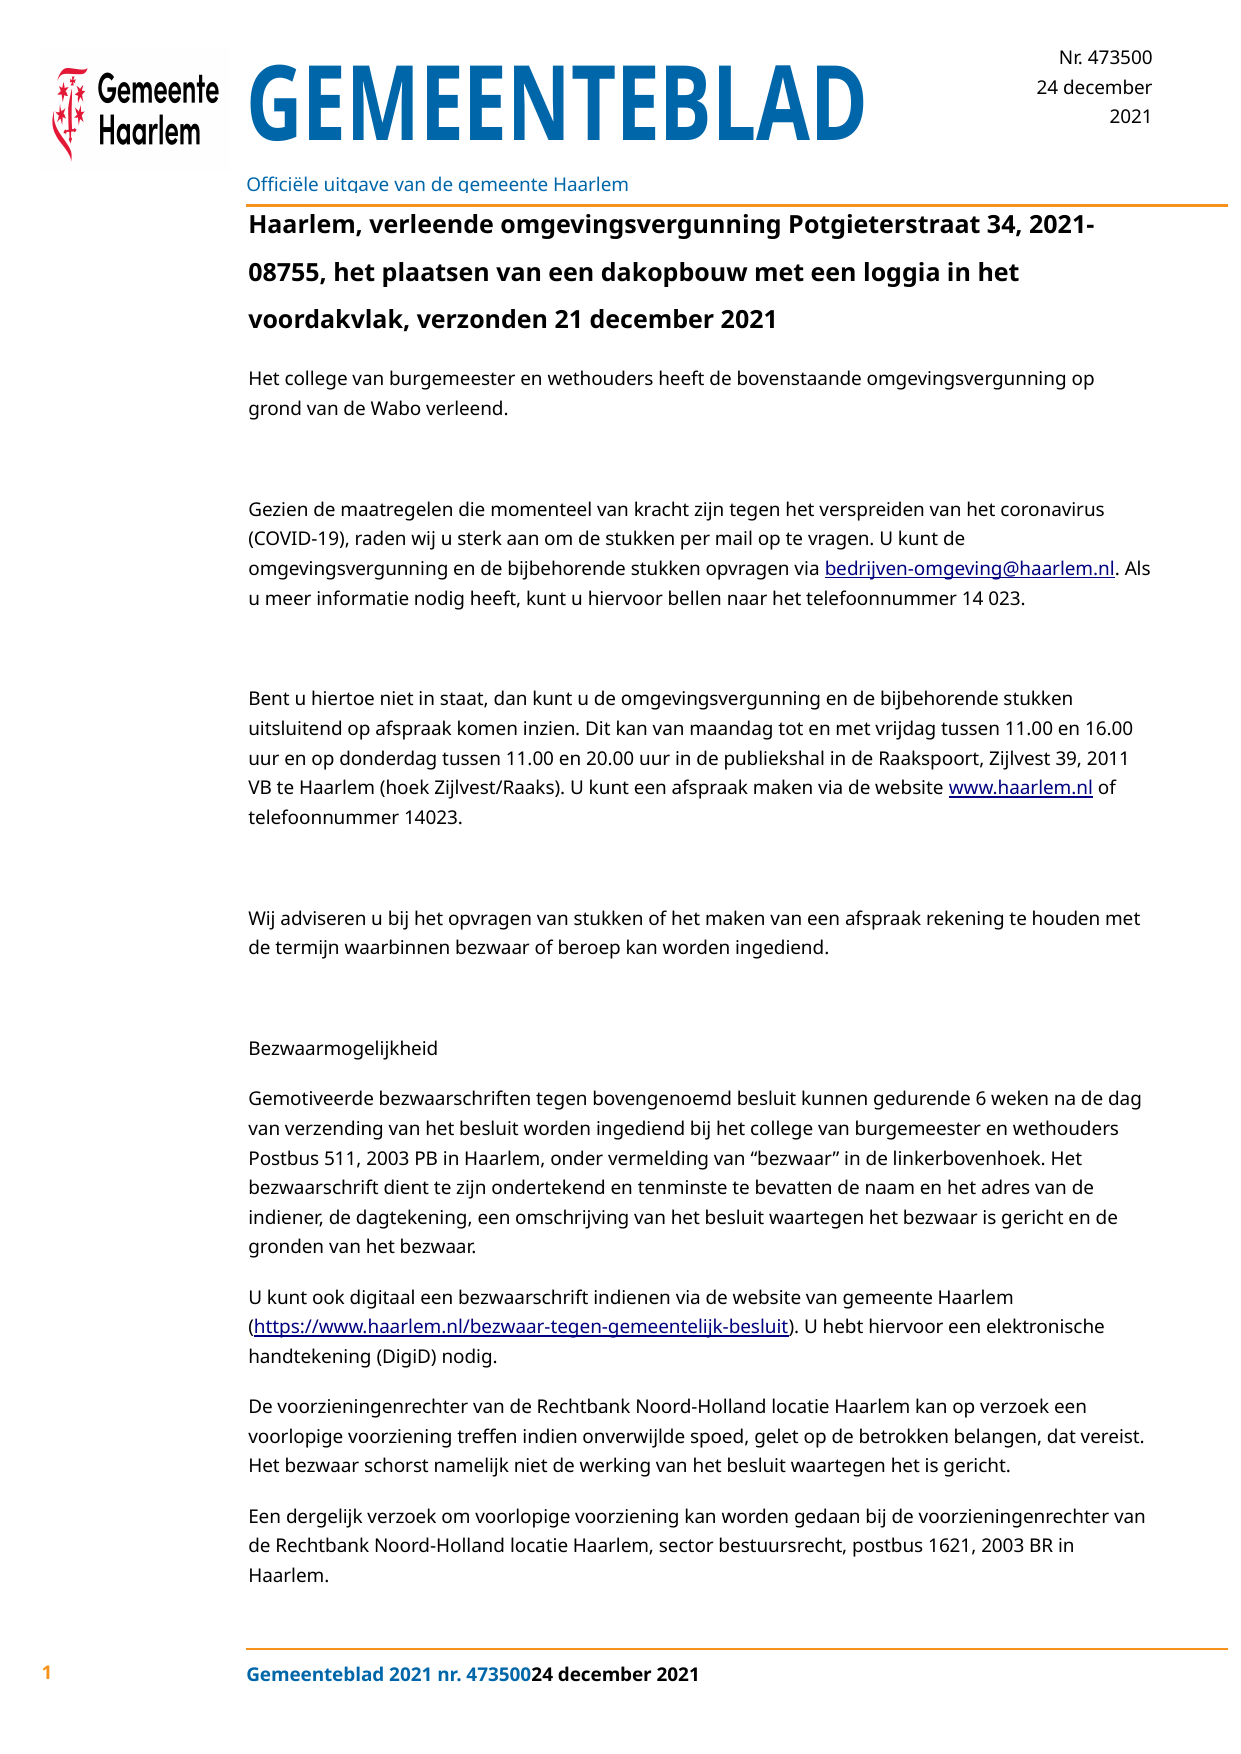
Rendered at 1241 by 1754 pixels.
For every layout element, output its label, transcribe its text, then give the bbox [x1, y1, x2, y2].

picture [41, 47, 231, 172]
text Wij adviseren u bij het opvragen van stukken of het maken van een afspraak rekening te houden met de termijn waarbinnen bezwaar of beroep kan worden ingediend. [248, 905, 1152, 960]
text Een dergelijk verzoek om voorlopige voorziening kan worden gedaan bij de voorzieningenrechter van de Rechtbank Noord-Holland locatie Haarlem, sector bestuursrecht, postbus 1621, 2003 BR in Haarlem. [248, 1503, 1152, 1588]
text U kunt ook digitaal een bezwaarschrift indienen via de website van gemeente Haarlem (https://www.haarlem.nl/bezwaar-tegen-gemeentelijk-besluit). U hebt hiervoor een elektronische handtekening (DigiD) nodig. [248, 1284, 1152, 1369]
text Haarlem, verleende omgevingsvergunning Potgieterstraat 34, 2021-08755, het plaatsen van een dakopbouw met een loggia in het voordakvlak, verzonden 21 december 2021 [248, 207, 1152, 336]
text Gemotiveerde bezwaarschriften tegen bovengenoemd besluit kunnen gedurende 6 weken na de dag van verzending van het besluit worden ingediend bij het college van burgemeester en wethouders Postbus 511, 2003 PB in Haarlem, onder vermelding van “bezwaar” in de linkerbovenhoek. Het bezwaarschrift dient te zijn ondertekend en tenminste te bevatten de naam en het adres van de indiener, de dagtekening, een omschrijving van het besluit waartegen het bezwaar is gericht en de gronden van het bezwaar. [248, 1086, 1152, 1259]
text Bezwaarmogelijkheid [248, 1035, 1152, 1061]
text Het college van burgemeester en wethouders heeft de bovenstaande omgevingsvergunning op grond van de Wabo verleend. [248, 366, 1152, 421]
text Bent u hiertoe niet in staat, dan kunt u de omgevingsvergunning en de bijbehorende stukken uitsluitend op afspraak komen inzien. Dit kan van maandag tot en met vrijdag tussen 11.00 en 16.00 uur en op donderdag tussen 11.00 en 20.00 uur in de publiekshal in de Raakspoort, Zijlvest 39, 2011 VB te Haarlem (hoek Zijlvest/Raaks). U kunt een afspraak maken via de website www.haarlem.nl of telefoonnummer 14023. [248, 686, 1152, 829]
text De voorzieningenrechter van de Rechtbank Noord-Holland locatie Haarlem kan op verzoek een voorlopige voorziening treffen indien onverwijlde spoed, gelet op de betrokken belangen, dat vereist. Het bezwaar schorst namelijk niet de werking van het besluit waartegen het is gericht. [248, 1393, 1152, 1478]
text Gezien de maatregelen die momenteel van kracht zijn tegen het verspreiden van het coronavirus (COVID-19), raden wij u sterk aan om de stukken per mail op te vragen. U kunt de omgevingsvergunning en de bijbehorende stukken opvragen via bedrijven-omgeving@haarlem.nl. Als u meer informatie nodig heeft, kunt u hiervoor bellen naar het telefoonnummer 14 023. [248, 496, 1152, 610]
